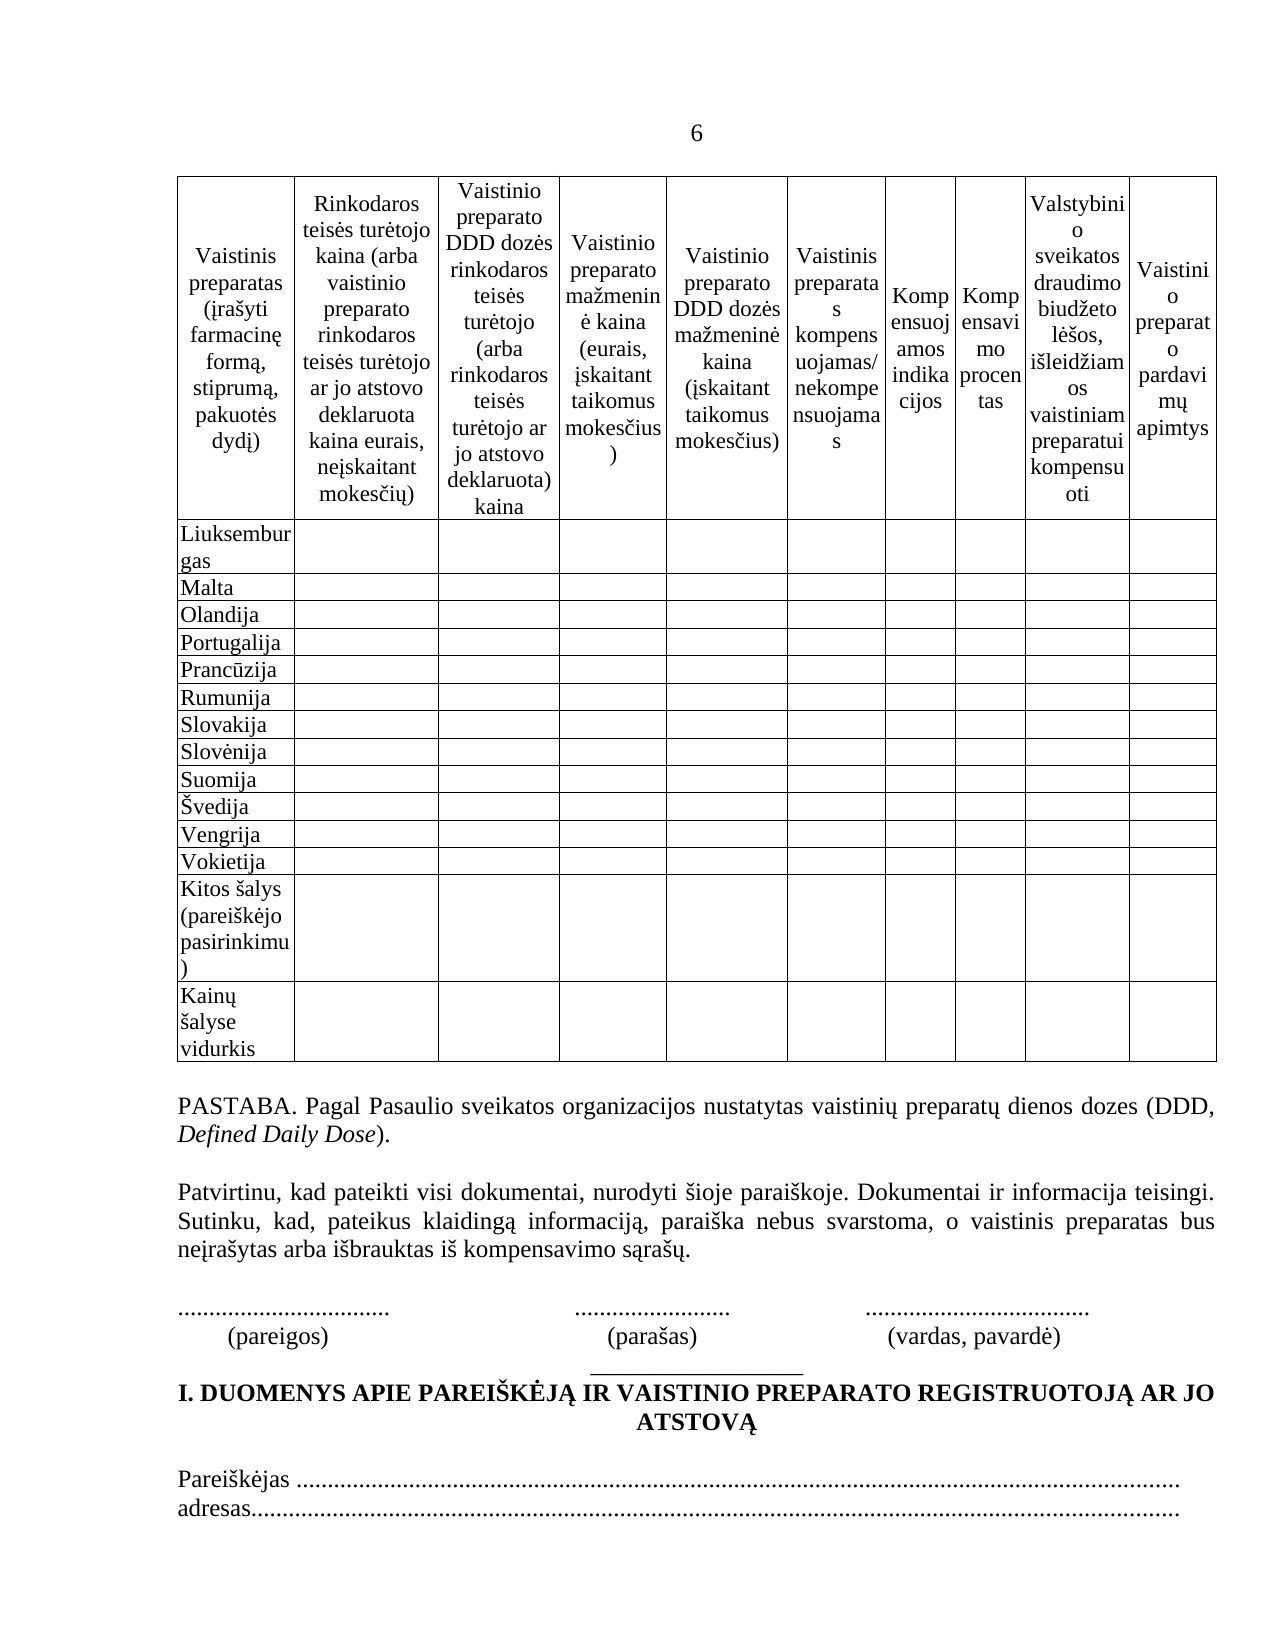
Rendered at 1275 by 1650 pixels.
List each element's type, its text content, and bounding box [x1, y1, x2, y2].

table_cell [1130, 656, 1216, 683]
table_header Vaistinis preparatas (įrašyti farmacinę formą, stiprumą, pakuotės dydį) [178, 177, 294, 519]
table_header Vaistinio preparato mažmeninė kaina (eurais, įskaitant taikomus mokesčius) [560, 177, 666, 519]
table_cell Olandija [178, 601, 294, 628]
table_cell [788, 574, 885, 600]
table_cell [956, 684, 1025, 710]
table_cell [886, 875, 955, 981]
table_cell [788, 848, 885, 874]
table_cell [788, 875, 885, 981]
table_cell Slovėnija [178, 739, 294, 765]
table_cell [560, 684, 666, 710]
table_cell [439, 629, 559, 655]
table_cell Malta [178, 574, 294, 600]
table_cell [788, 793, 885, 819]
table_cell [1130, 574, 1216, 600]
table_cell [667, 656, 787, 683]
table_cell [956, 601, 1025, 628]
table_cell [560, 739, 666, 765]
table_cell Kitos šalys (pareiškėjo pasirinkimu) [178, 875, 294, 981]
table_cell [956, 739, 1025, 765]
table_cell [886, 711, 955, 737]
table_cell [295, 711, 438, 737]
table_cell [886, 629, 955, 655]
table_cell [295, 520, 438, 573]
table_cell [667, 848, 787, 874]
table_cell [1026, 848, 1129, 874]
table_cell [956, 793, 1025, 819]
table_cell [295, 656, 438, 683]
table_header Vaistinio preparato DDD dozės mažmeninė kaina (įskaitant taikomus mokesčius) [667, 177, 787, 519]
text I. DUOMENYS APIE PAREIŠKĖJĄ IR VAISTINIO PREPARATO REGISTRUOTOJĄ AR JO ATSTOVĄ [177, 1378, 1216, 1436]
table_cell [956, 982, 1025, 1061]
table_header Vaistinio preparato DDD dozės rinkodaros teisės turėtojo (arba rinkodaros teisės turėtojo ar jo atstovo deklaruota) kaina [439, 177, 559, 519]
table_cell [1026, 711, 1129, 737]
table_cell [439, 766, 559, 792]
table_cell [295, 766, 438, 792]
table_cell [886, 520, 955, 573]
table_cell [667, 574, 787, 600]
table_cell [1026, 982, 1129, 1061]
table_cell [886, 848, 955, 874]
table_cell [667, 875, 787, 981]
table_cell [295, 848, 438, 874]
table_cell [1130, 848, 1216, 874]
text (pareigos) (parašas) (vardas, pavardė) [177, 1321, 1216, 1349]
text .................................. ......................... .................................... [177, 1292, 1216, 1321]
table_cell [956, 711, 1025, 737]
table_cell [1026, 601, 1129, 628]
table_cell [667, 766, 787, 792]
table_cell Švedija [178, 793, 294, 819]
table_cell [560, 848, 666, 874]
table_cell [439, 601, 559, 628]
table_cell [886, 574, 955, 600]
table_header Kompensavimo procentas [956, 177, 1025, 519]
table_cell [1026, 574, 1129, 600]
text _________________ [177, 1349, 1216, 1378]
table_cell [560, 520, 666, 573]
table_cell [295, 739, 438, 765]
table_cell Vokietija [178, 848, 294, 874]
table_cell [439, 711, 559, 737]
table_cell [886, 739, 955, 765]
table_cell [560, 629, 666, 655]
table_cell [295, 793, 438, 819]
table_cell [439, 982, 559, 1061]
table_cell [560, 875, 666, 981]
table_cell [886, 821, 955, 847]
table_cell [1130, 982, 1216, 1061]
table_header Rinkodaros teisės turėtojo kaina (arba vaistinio preparato rinkodaros teisės turėtojo ar jo atstovo deklaruota kaina eurais, neįskaitant mokesčių) [295, 177, 438, 519]
table_cell [667, 684, 787, 710]
table_cell [667, 982, 787, 1061]
table_cell [295, 875, 438, 981]
text Patvirtinu, kad pateikti visi dokumentai, nurodyti šioje paraiškoje. Dokumentai ir informacija teisingi. Sutinku, kad, pateikus klaidingą informaciją, paraiška nebus svarstoma, o vaistinis preparatas bus neįrašytas arba išbrauktas iš kompensavimo sąrašų. [177, 1177, 1216, 1263]
table_cell [886, 684, 955, 710]
table_cell [667, 711, 787, 737]
text Pareiškėjas [177, 1464, 1216, 1493]
table_cell [560, 574, 666, 600]
table_cell [956, 656, 1025, 683]
table_cell [886, 656, 955, 683]
table_cell [1130, 793, 1216, 819]
table_cell [1026, 520, 1129, 573]
table_header Kompensuojamos indikacijos [886, 177, 955, 519]
table_cell Kainų šalyse vidurkis [178, 982, 294, 1061]
table_cell [667, 739, 787, 765]
table_cell [439, 793, 559, 819]
table_cell [886, 793, 955, 819]
table_cell [1026, 875, 1129, 981]
table_cell [1026, 684, 1129, 710]
table_cell [560, 982, 666, 1061]
table_cell [560, 766, 666, 792]
table_cell [1130, 520, 1216, 573]
table_cell [439, 520, 559, 573]
table_cell [788, 821, 885, 847]
table_cell [1130, 629, 1216, 655]
table_cell [1026, 766, 1129, 792]
table_cell [956, 821, 1025, 847]
table_cell [439, 574, 559, 600]
table_cell [295, 601, 438, 628]
table_cell [788, 766, 885, 792]
table_cell [560, 821, 666, 847]
table_cell [1130, 739, 1216, 765]
table_cell [1026, 629, 1129, 655]
table_cell [560, 601, 666, 628]
table_cell [295, 574, 438, 600]
table_cell [788, 520, 885, 573]
table_header Valstybinio sveikatos draudimo biudžeto lėšos, išleidžiamos vaistiniam preparatui kompensuoti [1026, 177, 1129, 519]
table_cell Rumunija [178, 684, 294, 710]
table_cell [439, 739, 559, 765]
table_cell [439, 875, 559, 981]
table_cell [560, 656, 666, 683]
table_cell [439, 848, 559, 874]
table_cell [1026, 739, 1129, 765]
table_cell [1130, 821, 1216, 847]
table_cell [1130, 766, 1216, 792]
table_header Vaistinio preparato pardavimų apimtys [1130, 177, 1216, 519]
table_cell [886, 766, 955, 792]
table_cell [667, 601, 787, 628]
table_cell [560, 793, 666, 819]
table_cell [788, 711, 885, 737]
table_cell [667, 629, 787, 655]
text PASTABA. Pagal Pasaulio sveikatos organizacijos nustatytas vaistinių preparatų dienos dozes (DDD, Defined Daily Dose). [177, 1091, 1216, 1148]
text adresas [177, 1493, 1216, 1522]
table_cell [886, 601, 955, 628]
table_cell Suomija [178, 766, 294, 792]
table_cell [956, 629, 1025, 655]
table_cell [788, 982, 885, 1061]
table_cell [560, 711, 666, 737]
table_cell [956, 875, 1025, 981]
table_cell [667, 520, 787, 573]
table_cell [1130, 711, 1216, 737]
table_cell [439, 821, 559, 847]
table_cell [667, 821, 787, 847]
table_cell Slovakija [178, 711, 294, 737]
table_cell Liuksemburgas [178, 520, 294, 573]
table_cell [1026, 821, 1129, 847]
table_cell [788, 739, 885, 765]
table_cell Prancūzija [178, 656, 294, 683]
table_cell [1130, 684, 1216, 710]
table_cell [439, 656, 559, 683]
table_cell [956, 766, 1025, 792]
table_cell [1026, 656, 1129, 683]
table_cell [956, 520, 1025, 573]
table_cell [295, 684, 438, 710]
table_cell [1026, 793, 1129, 819]
table_cell [295, 629, 438, 655]
table_cell [439, 684, 559, 710]
table_header Vaistinis preparatas kompensuojamas/ nekompensuojamas [788, 177, 885, 519]
table_cell [667, 793, 787, 819]
table_cell [956, 574, 1025, 600]
table_cell [1130, 875, 1216, 981]
table_cell [788, 629, 885, 655]
table_cell [788, 684, 885, 710]
table_cell [295, 982, 438, 1061]
table_cell [956, 848, 1025, 874]
table_cell [1130, 601, 1216, 628]
table_cell Portugalija [178, 629, 294, 655]
table_cell [788, 656, 885, 683]
table_cell Vengrija [178, 821, 294, 847]
table_cell [295, 821, 438, 847]
table_cell [788, 601, 885, 628]
table_cell [886, 982, 955, 1061]
